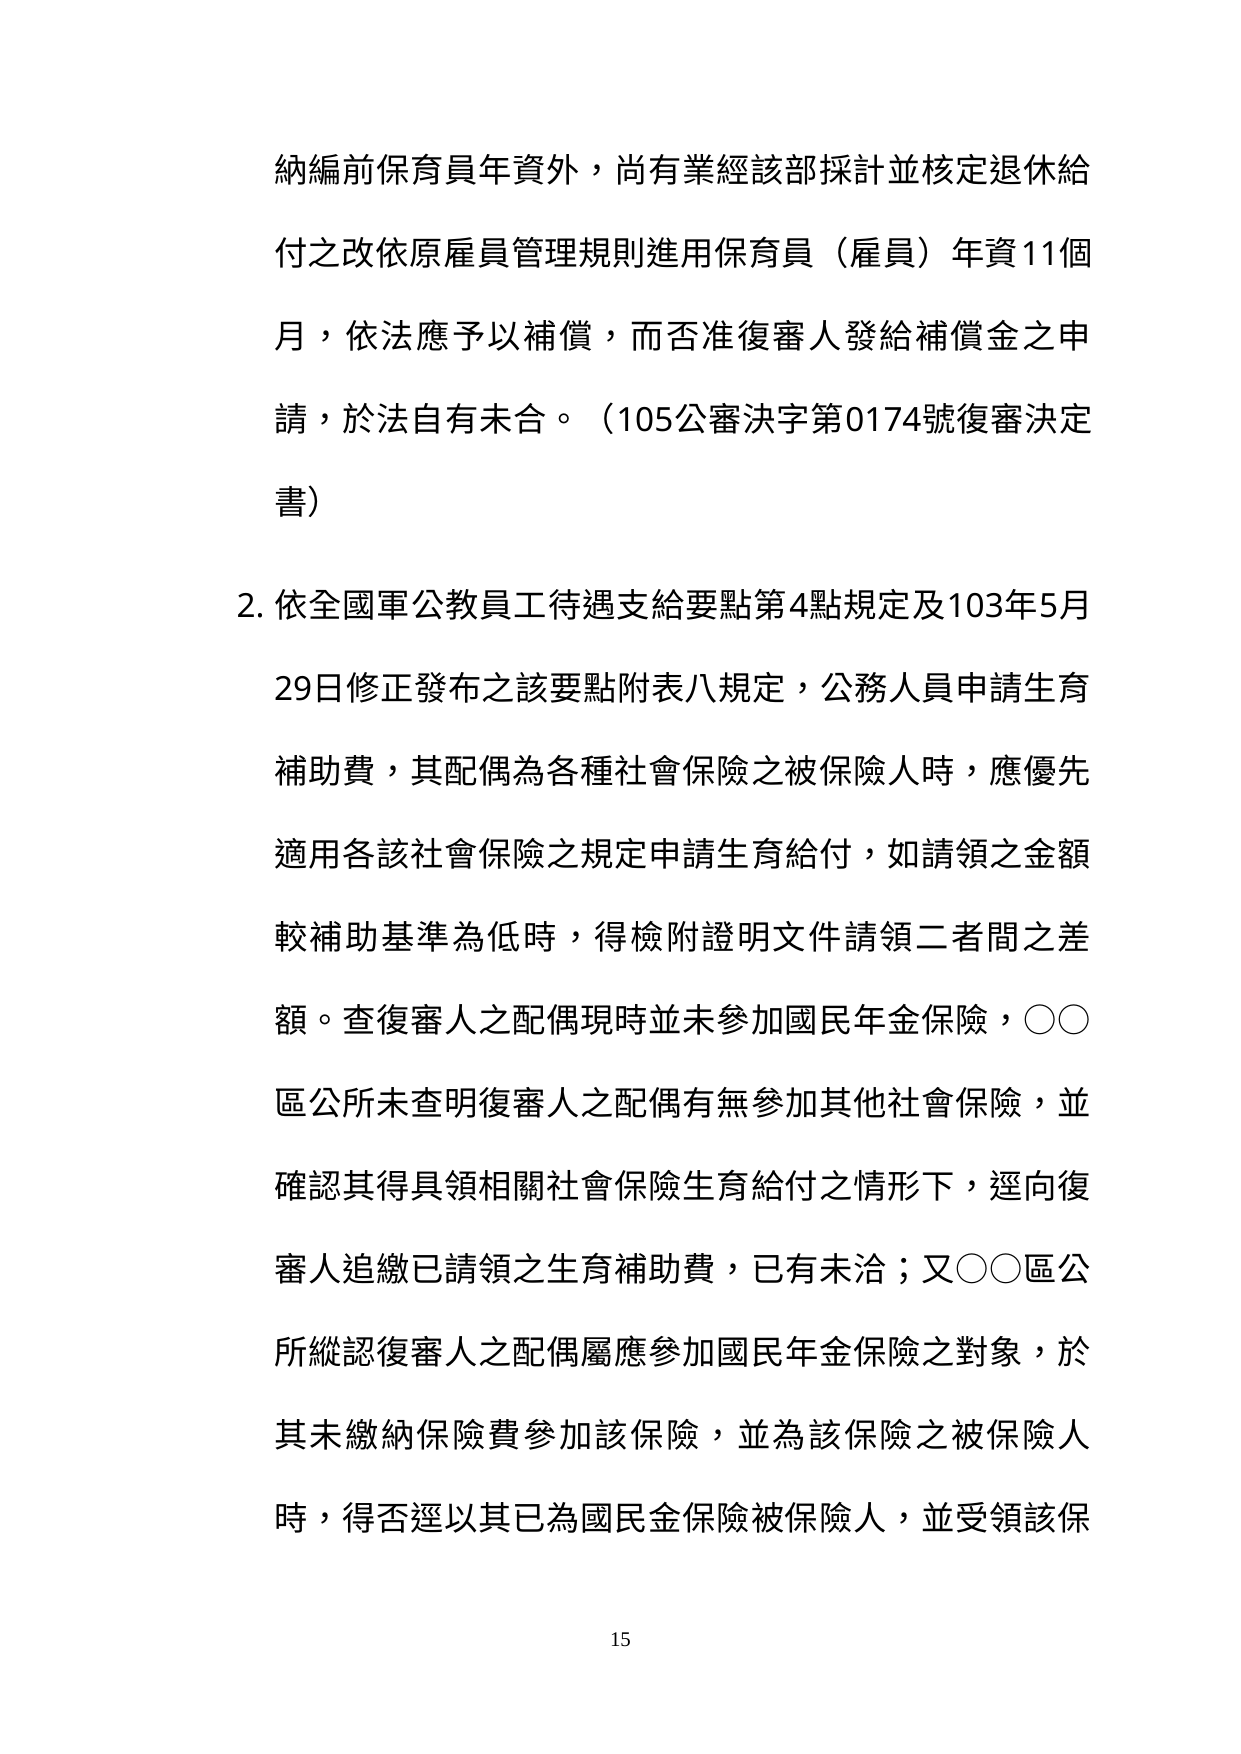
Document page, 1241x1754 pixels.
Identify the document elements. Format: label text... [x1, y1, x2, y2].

list 納編前保育員年資外，尚有業經該部採計並核定退休給付之改依原雇員管理規則進用保育員（雇員）年資11個月，依法應予以補償，而否准復審人發給補償金之申請，於法自有未合。（105公審決字第0174號復審決定書） [236, 127, 1092, 541]
list 依全國軍公教員工待遇支給要點第4點規定及103年5月29日修正發布之該要點附表八規定，公務人員申請生育補助費，其配偶為各種社會保險之被保險人時，應優先適用各該社會保險之規定申請生育給付，如請領之金額較補助基準為低時，得檢附證明文件請領二者間之差額。查復審人之配偶現時並未參加國民年金保險，○○區公所未查明復審人之配偶有無參加其他社會保險，並確認其得具領相關社會保險生育給付之情形下，逕向復審人追繳已請領之生育補助費，已有未洽；又○○區公所縱認復審人之配偶屬應參加國民年金保險之對象，於其未繳納保險費參加該保險，並為該保險之被保險人時，得否逕以其已為國民金保險被保險人，並受領該保險之生育給付，而計算並要求復審人返還所受領生育補助費與國民年金保險生育給付之差額，亦不無疑義。（105公審決字第0199號復審決定書） [236, 562, 1092, 1557]
